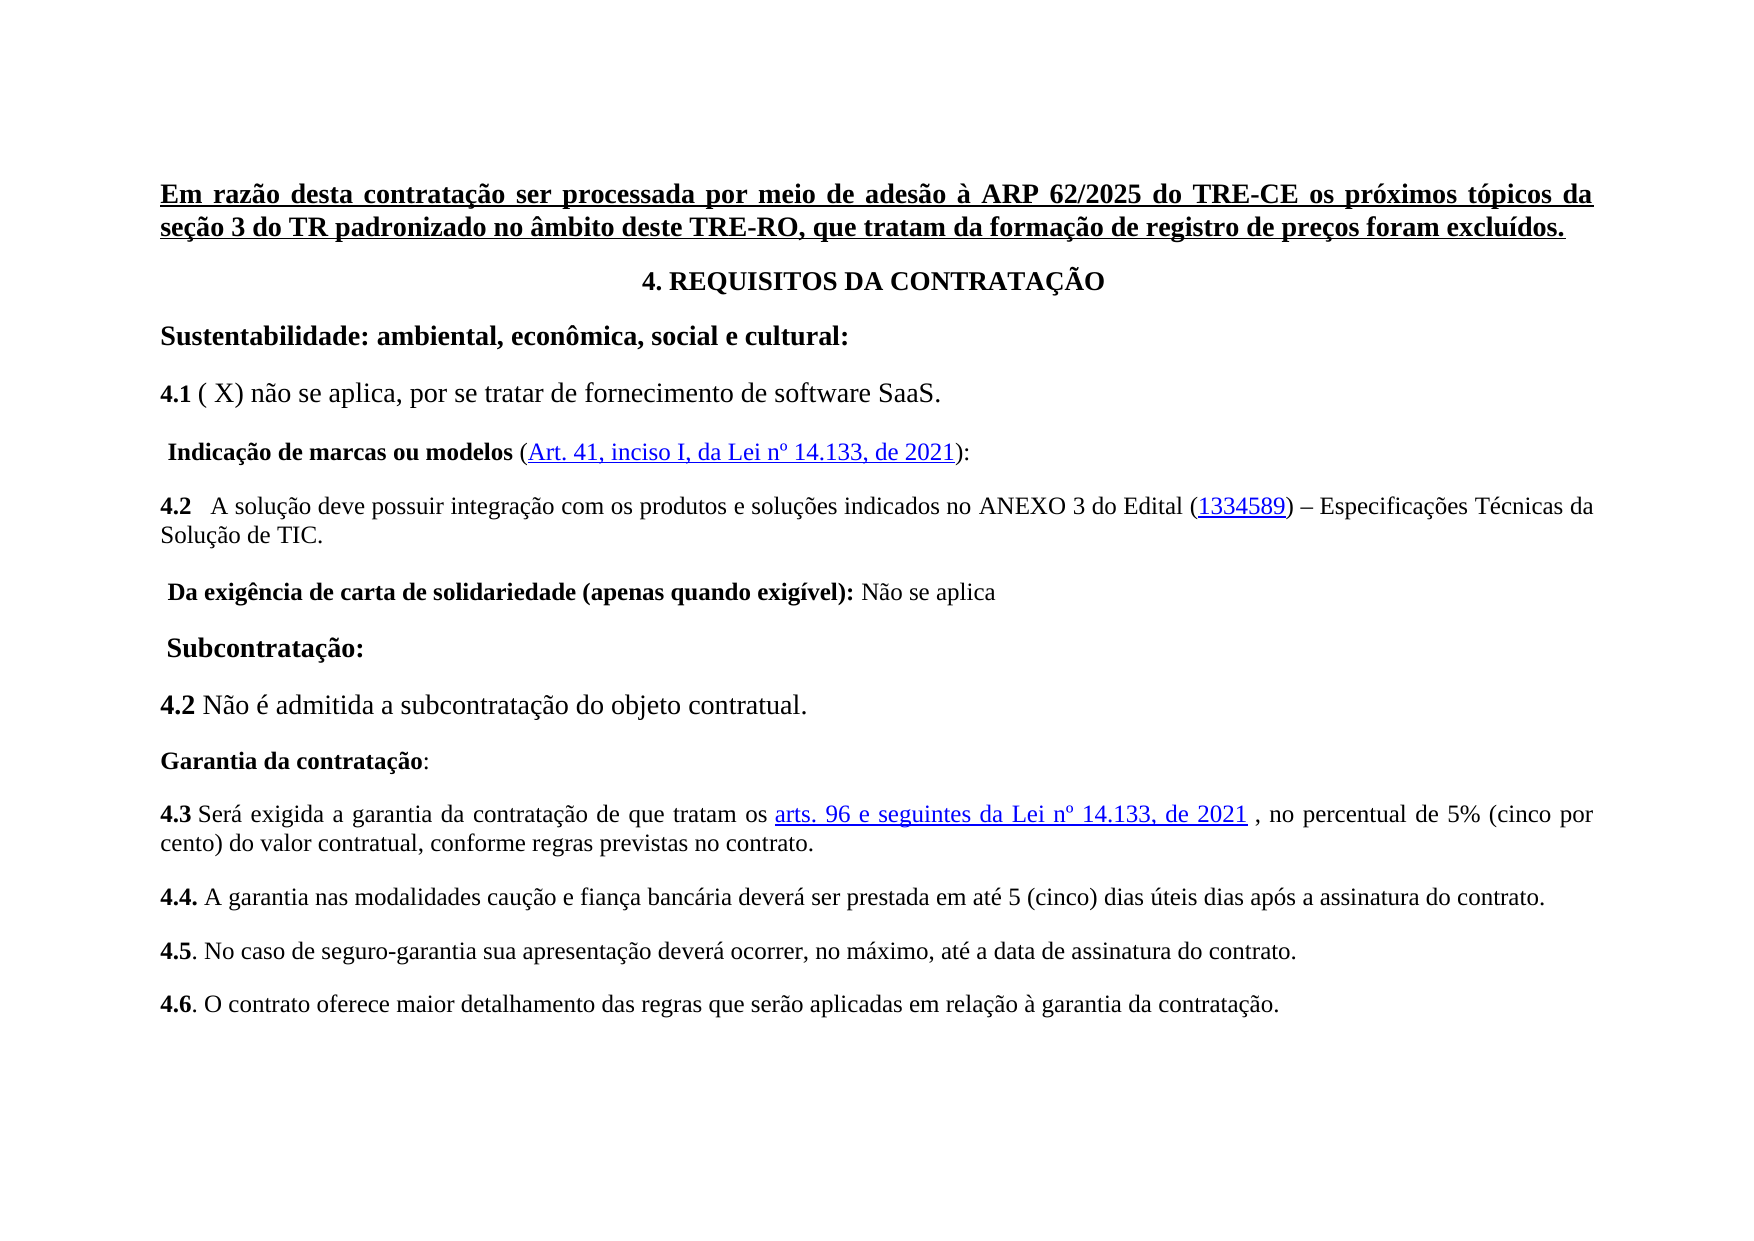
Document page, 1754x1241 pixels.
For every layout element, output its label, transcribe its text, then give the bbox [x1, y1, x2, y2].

text 4. REQUISITOS DA CONTRATAÇÃO [148, 265, 1606, 296]
text Indicação de marcas ou modelos (Art. 41, inciso I, da Lei nº 14.133, de 2021): [160, 434, 1594, 466]
text 4.5. No caso de seguro-garantia sua apresentação deverá ocorrer, no máximo, até a data de assinatura do contrato. [160, 936, 1594, 964]
text 4.2 A solução deve possuir integração com os produtos e soluções indicados no ANEXO 3 do Edital (1334589) – Especificações Técnicas da Solução de TIC. [160, 491, 1594, 549]
text Da exigência de carta de solidariedade (apenas quando exigível): Não se aplica [160, 574, 1594, 606]
text 4.4. A garantia nas modalidades caução e fiança bancária deverá ser prestada em até 5 (cinco) dias úteis dias após a assinatura do contrato. [160, 882, 1594, 911]
text Garantia da contratação: [160, 746, 1594, 774]
text 4.6. O contrato oferece maior detalhamento das regras que serão aplicadas em relação à garantia da contratação. [160, 989, 1594, 1018]
text 4.1 ( X) não se aplica, por se tratar de fornecimento de software SaaS. [160, 376, 1594, 409]
text 4.3 Será exigida a garantia da contratação de que tratam os arts. 96 e seguintes da Lei nº 14.133, de 2021 , no percentual de 5% (cinco por cento) do valor contratual, conforme regras previstas no contrato. [160, 799, 1594, 857]
text 4.2 Não é admitida a subcontratação do objeto contratual. [160, 688, 1594, 721]
text Sustentabilidade: ambiental, econômica, social e cultural: [160, 319, 1594, 351]
text Subcontratação: [160, 631, 1594, 663]
text Em razão desta contratação ser processada por meio de adesão à ARP 62/2025 do TRE-CE os próximos tópicos da [160, 177, 1594, 205]
text seção 3 do TR padronizado no âmbito deste TRE-RO, que tratam da formação de registro de preços foram excluídos. [160, 207, 1594, 242]
